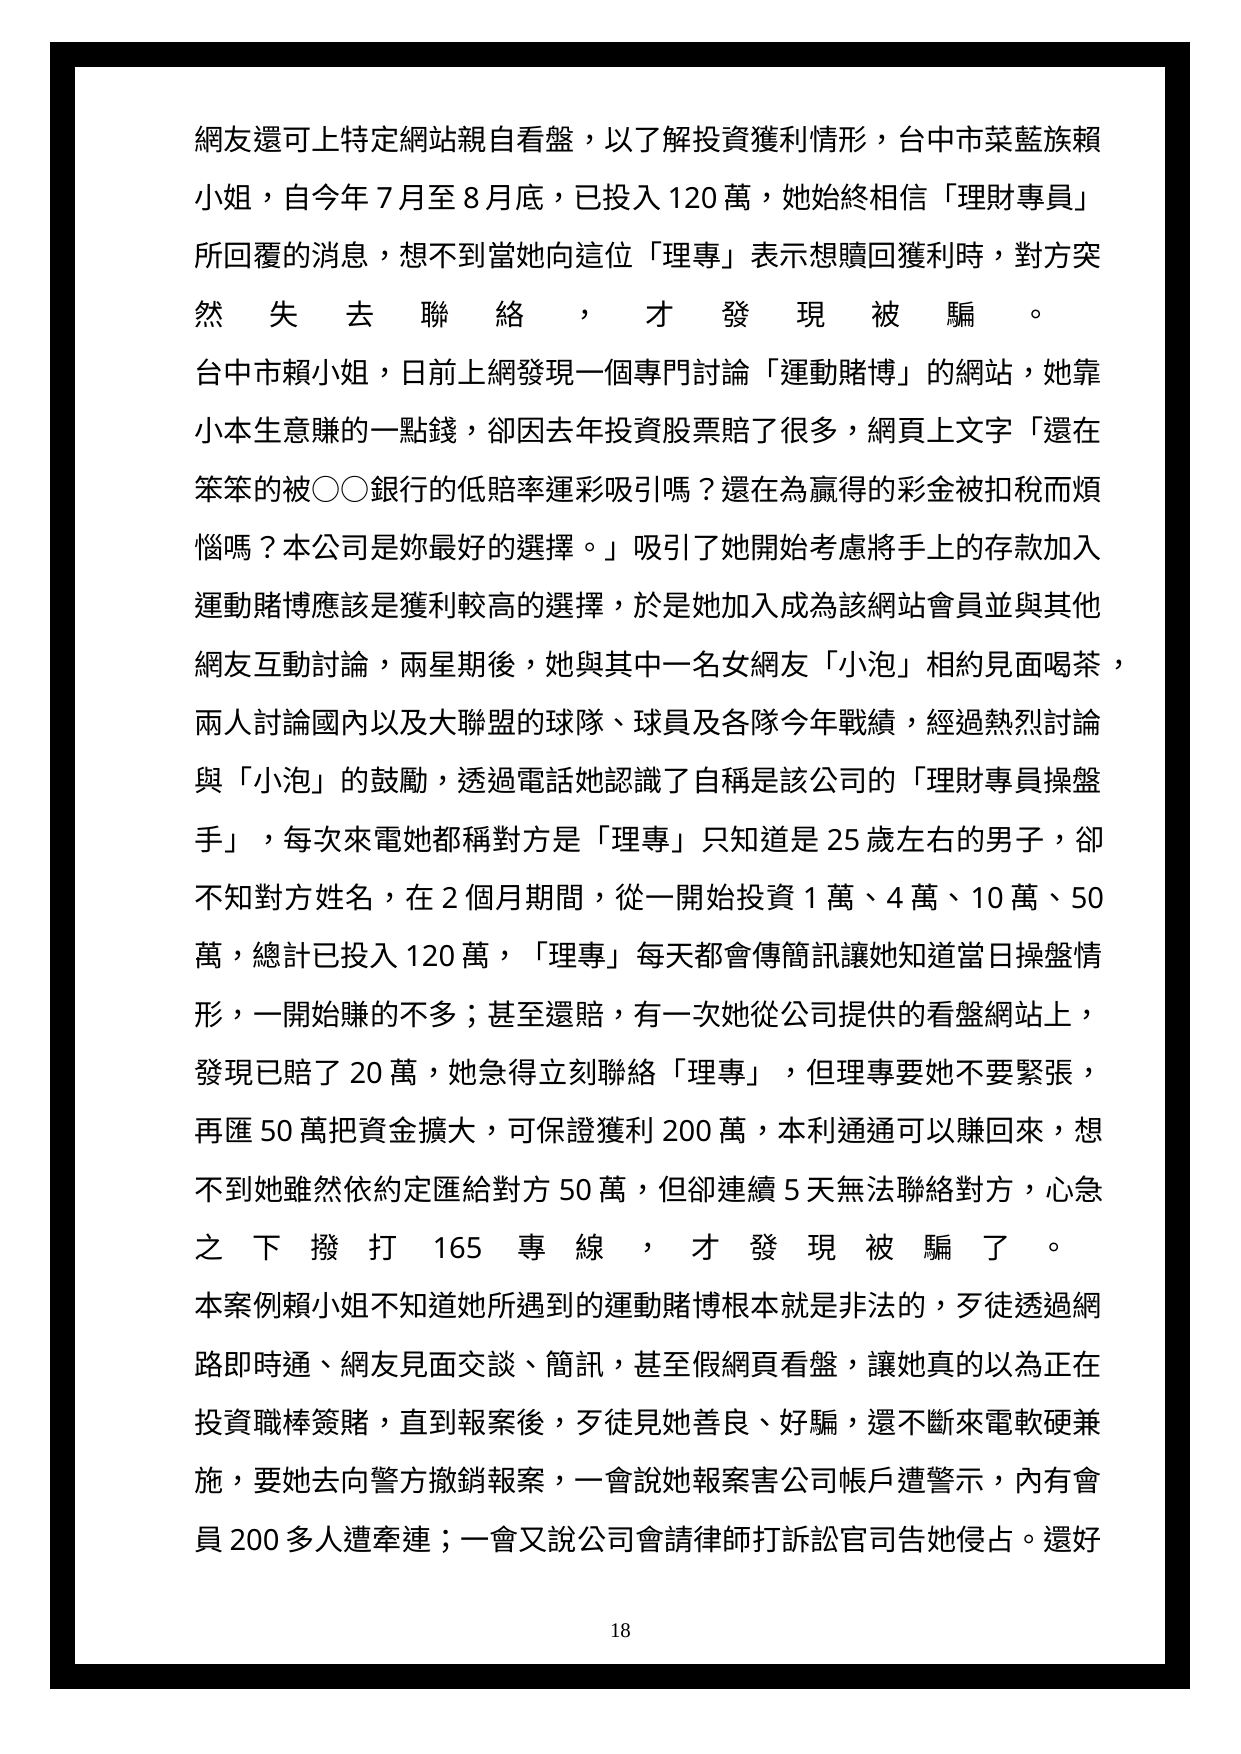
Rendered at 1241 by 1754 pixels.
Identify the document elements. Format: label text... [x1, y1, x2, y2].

text 一、網站「理專操盤手」職棒簽賭！家庭主婦2個月慘賠120萬！ 詐騙集團掌握民眾想投資獲利的心理，架設運動討論網站，吸引民眾瀏覽並主動加入成為會員，再以網友間相互討論獲利很高，誘使網友下注，並以「理財專員操盤手」為仲介人，多次以簡訊傳遞獲賺或賠之訊息，網友還可上特定網站親自看盤，以了解投資獲利情形，台中市菜藍族賴小姐，自今年7月至8月底，已投入120萬，她始終相信「理財專員」所回覆的消息，想不到當她向這位「理專」表示想贖回獲利時，對方突然失去聯絡，才發現被騙。 台中市賴小姐，日前上網發現一個專門討論「運動賭博」的網站，她靠小本生意賺的一點錢，卻因去年投資股票賠了很多，網頁上文字「還在笨笨的被○○銀行的低賠率運彩吸引嗎？還在為贏得的彩金被扣稅而煩惱嗎？本公司是妳最好的選擇。」吸引了她開始考慮將手上的存款加入運動賭博應該是獲利較高的選擇，於是她加入成為該網站會員並與其他網友互動討論，兩星期後，她與其中一名女網友「小泡」相約見面喝茶，兩人討論國內以及大聯盟的球隊、球員及各隊今年戰績，經過熱烈討論與「小泡」的鼓勵，透過電話她認識了自稱是該公司的「理財專員操盤手」，每次來電她都稱對方是「理專」只知道是25歲左右的男子，卻不知對方姓名，在2個月期間，從一開始投資1萬、4萬、10萬、50萬，總計已投入120萬，「理專」每天都會傳簡訊讓她知道當日操盤情形，一開始賺的不多；甚至還賠，有一次她從公司提供的看盤網站上，發現已賠了20萬，她急得立刻聯絡「理專」，但理專要她不要緊張，再匯50萬把資金擴大，可保證獲利200萬，本利通通可以賺回來，想不到她雖然依約定匯給對方50萬，但卻連續5天無法聯絡對方，心急之下撥打165專線，才發現被騙了。 本案例賴小姐不知道她所遇到的運動賭博根本就是非法的，歹徒透過網路即時通、網友見面交談、簡訊，甚至假網頁看盤，讓她真的以為正在投資職棒簽賭，直到報案後，歹徒見她善良、好騙，還不斷來電軟硬兼施，要她去向警方撤銷報案，一會說她報案害公司帳戶遭警示，內有會員200多人遭牽連；一會又說公司會請律師打訴訟官司告她侵占。還好警方及時提供正確因應之道，否則心軟的她可能再度遭歹徒詐騙。 警方呼籲，國內目前只開放台北富邦銀行的運動彩券，網路上卻已如雨後春筍般出現許多討論運動賭博的網站，提醒民眾，投注地下賭博是非法行為，千萬不要以身試法，亦勿輕易相信會有「理財專員操盤手」，這都是詐騙伎倆。 [136, 103, 1104, 1562]
